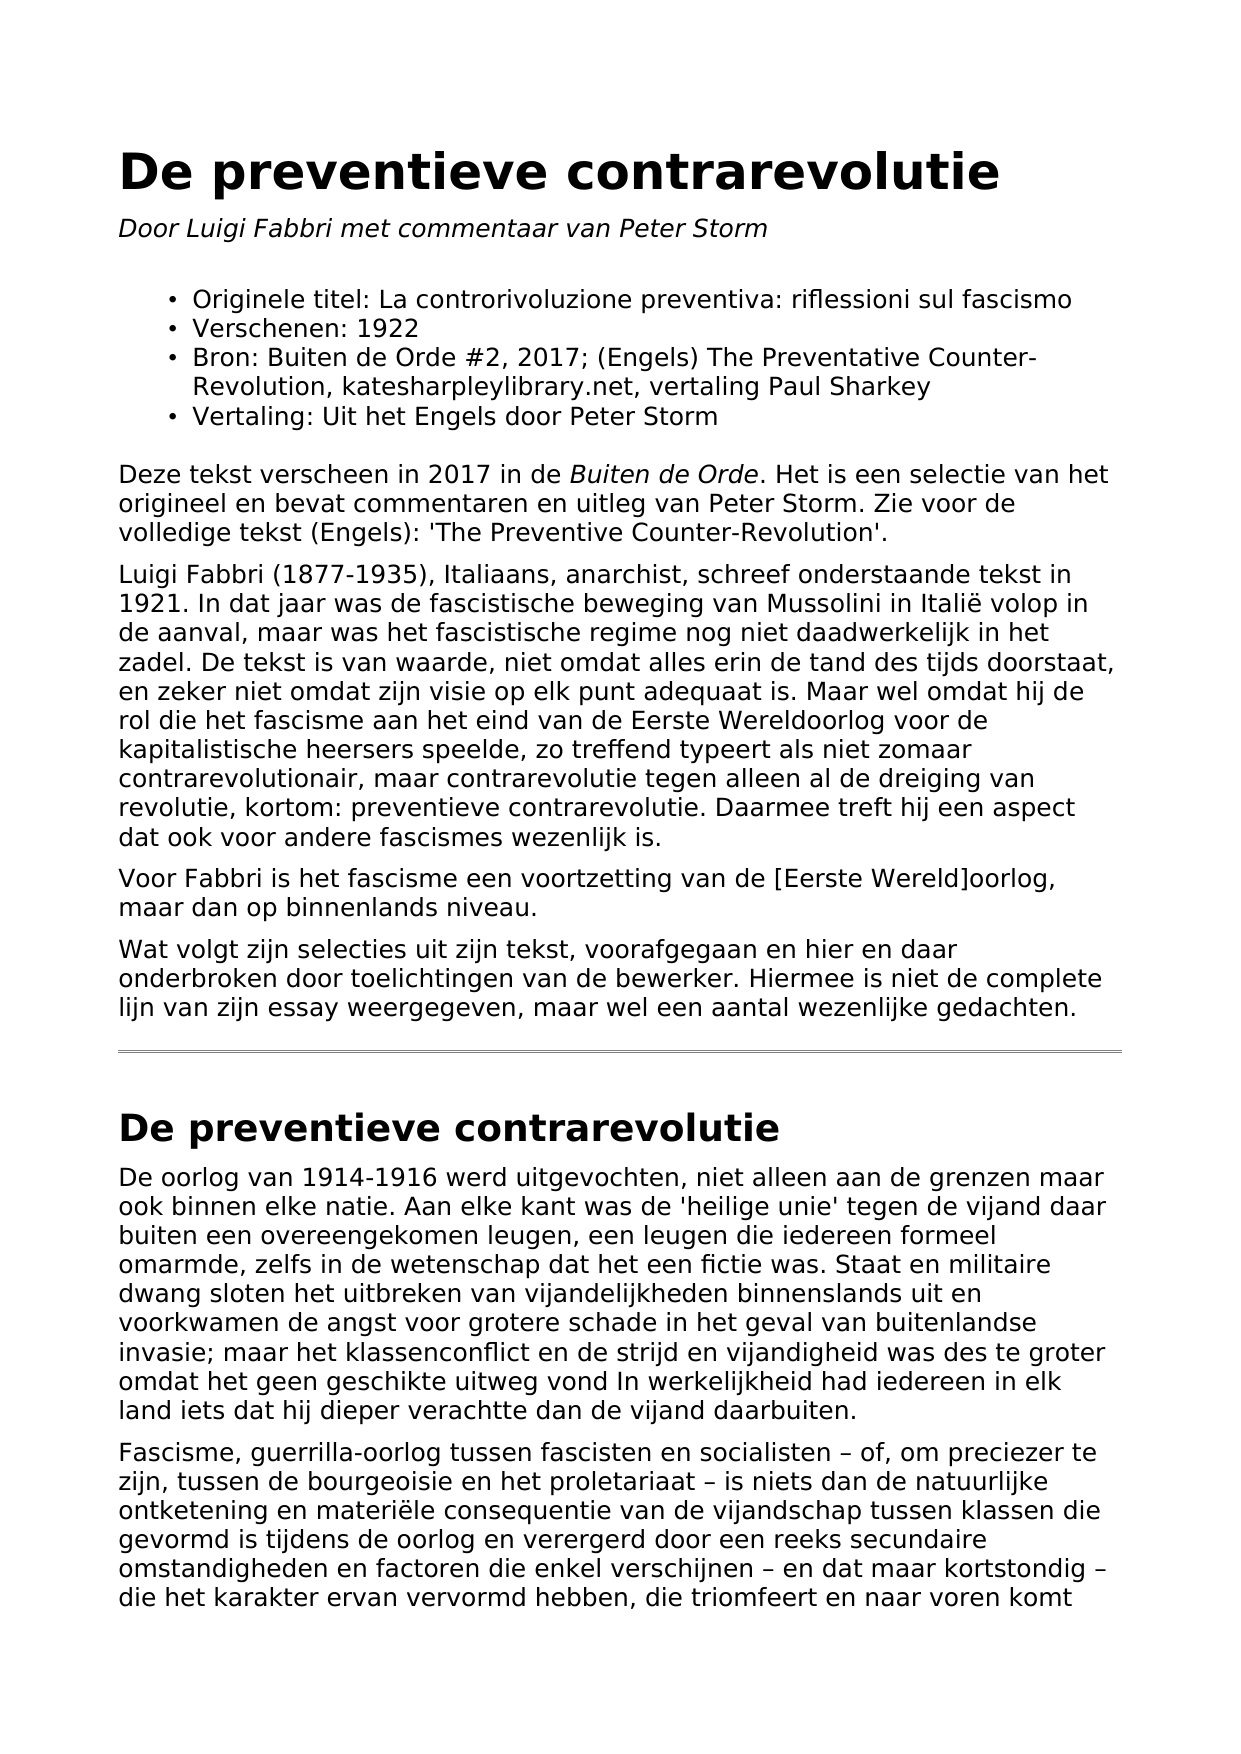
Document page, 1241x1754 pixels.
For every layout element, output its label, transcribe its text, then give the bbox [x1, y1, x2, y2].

subtitle De preventieve contrarevolutie [118, 1107, 1122, 1150]
text Voor Fabbri is het fascisme een voortzetting van de [Eerste Wereld]oorlog, maar dan op binnenlands niveau. [118, 864, 1122, 923]
list Originele titel: La controrivoluzione preventiva: riflessioni sul fascismo [177, 285, 1122, 314]
list Vertaling: Uit het Engels door Peter Storm [177, 402, 1122, 431]
text Wat volgt zijn selecties uit zijn tekst, voorafgegaan en hier en daar onderbroken door toelichtingen van de bewerker. Hiermee is niet de complete lijn van zijn essay weergegeven, maar wel een aantal wezenlijke gedachten. [118, 935, 1122, 1023]
subtitle De preventieve contrarevolutie [118, 143, 1122, 201]
list Bron: Buiten de Orde #2, 2017; (Engels) The Preventative Counter- Revolution, katesharpleylibrary.net, vertaling Paul Sharkey [177, 343, 1122, 402]
list Verschenen: 1922 [177, 314, 1122, 343]
text Fascisme, guerrilla-oorlog tussen fascisten en socialisten – of, om preciezer te zijn, tussen de bourgeoisie en het proletariaat – is niets dan de natuurlijke ontketening en materiële consequentie van de vijandschap tussen klassen die gevormd is tijdens de oorlog en verergerd door een reeks secundaire omstandigheden en factoren die enkel verschijnen – en dat maar kortstondig – die het karakter ervan vervormd hebben, die triomfeert en naar voren komt [118, 1438, 1122, 1613]
text Deze tekst verscheen in 2017 in de Buiten de Orde. Het is een selectie van het origineel en bevat commentaren en uitleg van Peter Storm. Zie voor de volledige tekst (Engels): 'The Preventive Counter-Revolution'. [118, 460, 1122, 548]
text Door Luigi Fabbri met commentaar van Peter Storm [118, 214, 1122, 243]
text Luigi Fabbri (1877-1935), Italiaans, anarchist, schreef onderstaande tekst in 1921. In dat jaar was de fascistische beweging van Mussolini in Italië volop in de aanval, maar was het fascistische regime nog niet daadwerkelijk in het zadel. De tekst is van waarde, niet omdat alles erin de tand des tijds doorstaat, en zeker niet omdat zijn visie op elk punt adequaat is. Maar wel omdat hij de rol die het fascisme aan het eind van de Eerste Wereldoorlog voor de kapitalistische heersers speelde, zo treffend typeert als niet zomaar contrarevolutionair, maar contrarevolutie tegen alleen al de dreiging van revolutie, kortom: preventieve contrarevolutie. Daarmee treft hij een aspect dat ook voor andere fascismes wezenlijk is. [118, 560, 1122, 852]
text De oorlog van 1914-1916 werd uitgevochten, niet alleen aan de grenzen maar ook binnen elke natie. Aan elke kant was de 'heilige unie' tegen de vijand daar buiten een overeengekomen leugen, een leugen die iedereen formeel omarmde, zelfs in de wetenschap dat het een fictie was. Staat en militaire dwang sloten het uitbreken van vijandelijkheden binnenslands uit en voorkwamen de angst voor grotere schade in het geval van buitenlandse invasie; maar het klassenconflict en de strijd en vijandigheid was des te groter omdat het geen geschikte uitweg vond In werkelijkheid had iedereen in elk land iets dat hij dieper verachtte dan de vijand daarbuiten. [118, 1163, 1122, 1425]
